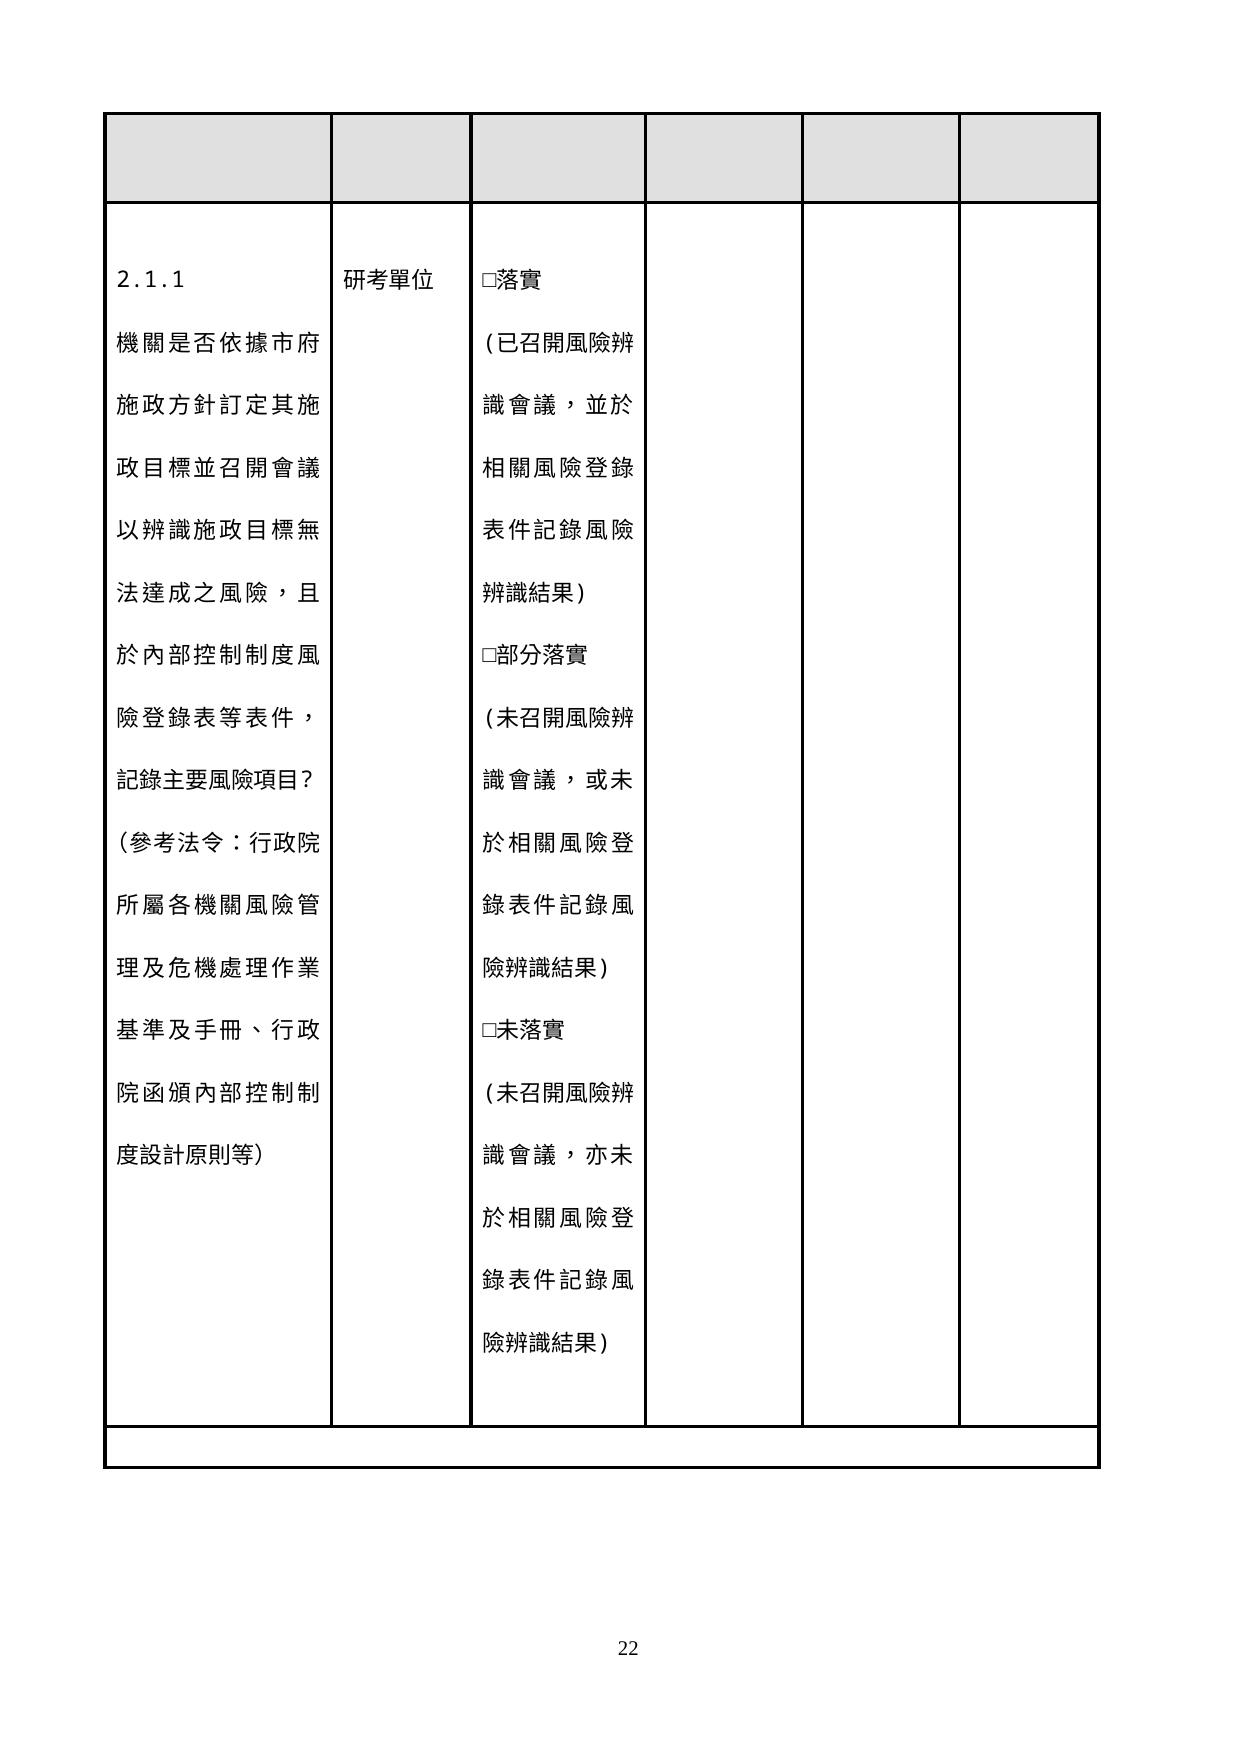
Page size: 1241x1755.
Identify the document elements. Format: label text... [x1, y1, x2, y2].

table_cell [647, 204, 801, 1425]
table_header 佐證資料清單 [647, 115, 801, 201]
table_cell 研考單位 [333, 204, 469, 1425]
table_header 評估結果 [473, 115, 644, 201]
table_cell 2.1.1 機關是否依據市府施政方針訂定其施政目標並召開會議以辨識施政目標無法達成之風險，且於內部控制制度風險登錄表等表件，記錄主要風險項目? （參考法令：行政院所屬各機關風險管理及危機處理作業基準及手冊、行政院函頒內部控制制度設計原則等） [107, 204, 330, 1425]
table_cell [804, 204, 958, 1425]
table_cell [961, 204, 1097, 1425]
table_cell 2.2落實風險分析 決定回應方式 [107, 1428, 1097, 1466]
table_header 改善措施/ 具體興革建議 [961, 115, 1097, 201]
table_header 評估情形說明 [804, 115, 958, 201]
table_header 評估單位 [333, 115, 469, 201]
table_cell □落實 (已召開風險辨識會議，並於相關風險登錄表件記錄風險辨識結果) □部分落實 (未召開風險辨識會議，或未於相關風險登錄表件記錄風險辨識結果) □未落實 (未召開風險辨識會議，亦未於相關風險登錄表件記錄風險辨識結果) [473, 204, 644, 1425]
table_header 判斷項目 [107, 115, 330, 201]
